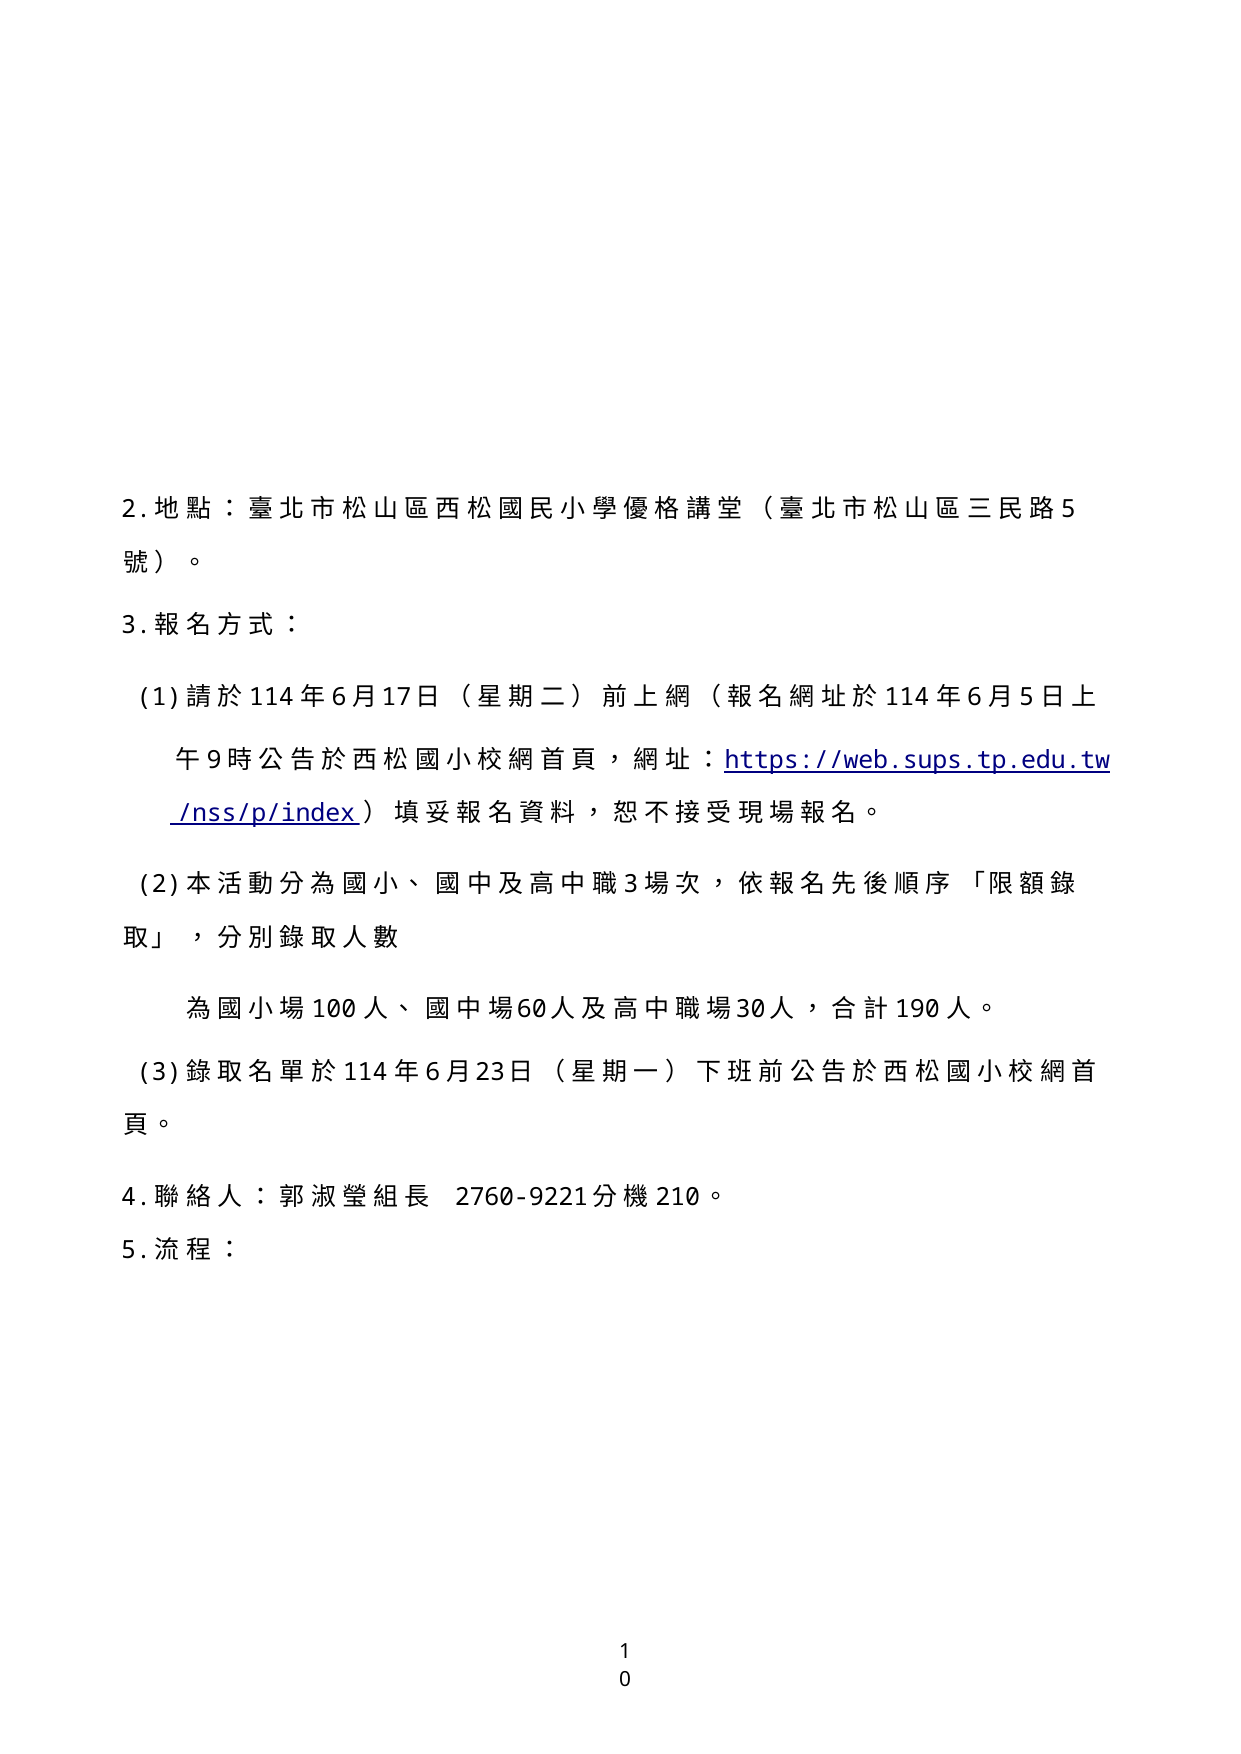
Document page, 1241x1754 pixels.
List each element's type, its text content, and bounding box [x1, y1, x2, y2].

text 5.流程： [120, 1206, 1120, 1268]
text (2)本活動分為國小、國中及高中職3場次，依報名先後順序「限額錄取」，分別錄取人數 [120, 831, 1120, 956]
text 為國小場100人、國中場60人及高中職場30人，合計190人。 [120, 956, 1120, 1018]
text 2.地點：臺北市松山區西松國民小學優格講堂（臺北市松山區三民路5號）。 [120, 456, 1120, 581]
text 3.報名方式： [120, 581, 1120, 643]
text (1)請於114年6月17日（星期二）前上網（報名網址於114年6月5日上午9時公告於西松國小校網首頁，網址：https://web.sups.tp.edu.tw/nss/p/index）填妥報名資料，恕不接受現場報名。 [120, 643, 1120, 831]
text (3)錄取名單於114年6月23日（星期一）下班前公告於西松國小校網首頁。 [120, 1018, 1120, 1143]
text 4.聯絡人：郭淑瑩組長 2760-9221分機210。 [120, 1143, 1120, 1206]
